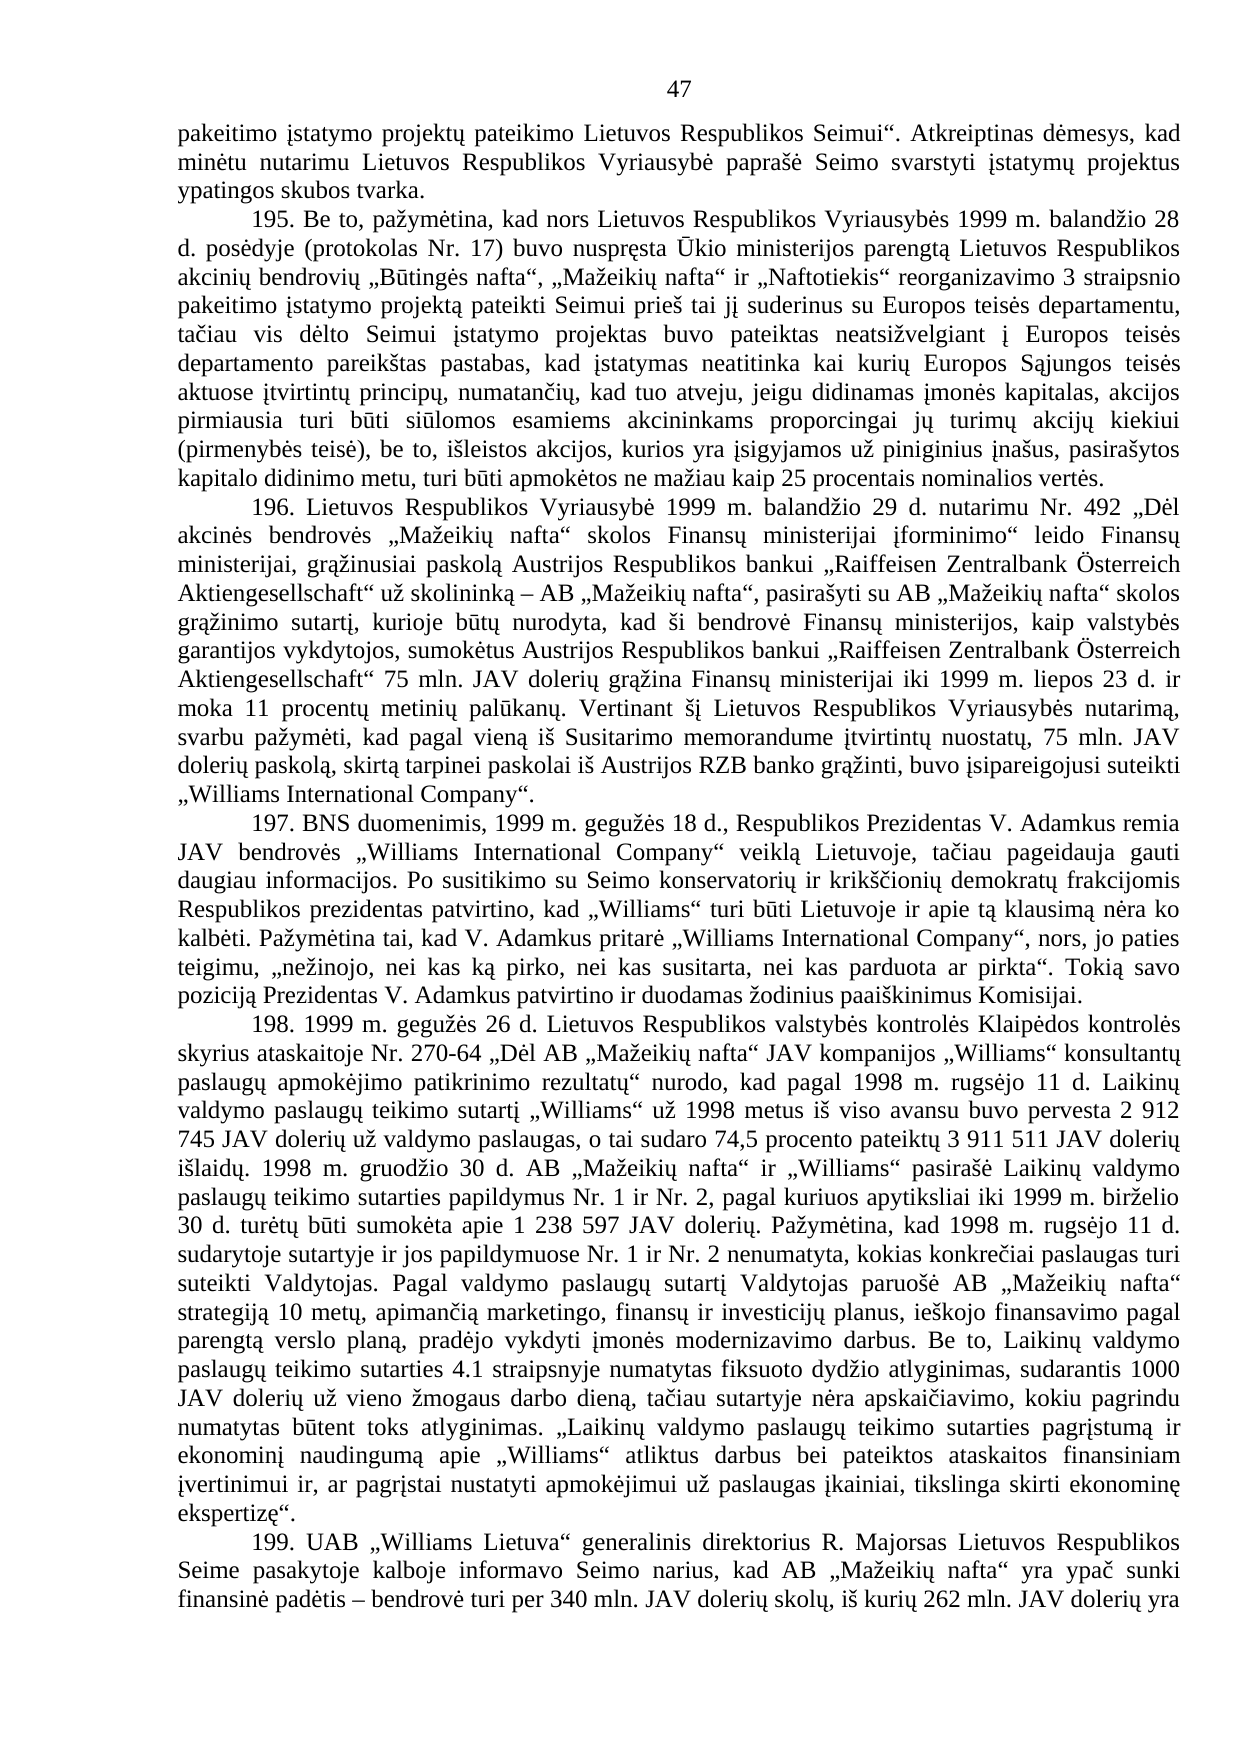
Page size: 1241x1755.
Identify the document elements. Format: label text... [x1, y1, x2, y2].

text 195. Be to, pažymėtina, kad nors Lietuvos Respublikos Vyriausybės 1999 m. balandžio 28 d. posėdyje (protokolas Nr. 17) buvo nuspręsta Ūkio ministerijos parengtą Lietuvos Respublikos akcinių bendrovių „Būtingės nafta“, „Mažeikių nafta“ ir „Naftotiekis“ reorganizavimo 3 straipsnio pakeitimo įstatymo projektą pateikti Seimui prieš tai jį suderinus su Europos teisės departamentu, tačiau vis dėlto Seimui įstatymo projektas buvo pateiktas neatsižvelgiant į Europos teisės departamento pareikštas pastabas, kad įstatymas neatitinka kai kurių Europos Sąjungos teisės aktuose įtvirtintų principų, numatančių, kad tuo atveju, jeigu didinamas įmonės kapitalas, akcijos pirmiausia turi būti siūlomos esamiems akcininkams proporcingai jų turimų akcijų kiekiui (pirmenybės teisė), be to, išleistos akcijos, kurios yra įsigyjamos už piniginius įnašus, pasirašytos kapitalo didinimo metu, turi būti apmokėtos ne mažiau kaip 25 procentais nominalios vertės. [177, 204, 1181, 492]
text 199. UAB „Williams Lietuva“ generalinis direktorius R. Majorsas Lietuvos Respublikos Seime pasakytoje kalboje informavo Seimo narius, kad AB „Mažeikių nafta“ yra ypač sunki finansinė padėtis – bendrovė turi per 340 mln. JAV dolerių skolų, iš kurių 262 mln. JAV dolerių yra [177, 1527, 1181, 1613]
text pakeitimo įstatymo projektų pateikimo Lietuvos Respublikos Seimui“. Atkreiptinas dėmesys, kad minėtu nutarimu Lietuvos Respublikos Vyriausybė paprašė Seimo svarstyti įstatymų projektus ypatingos skubos tvarka. [177, 118, 1181, 204]
text 197. BNS duomenimis, 1999 m. gegužės 18 d., Respublikos Prezidentas V. Adamkus remia JAV bendrovės „Williams International Company“ veiklą Lietuvoje, tačiau pageidauja gauti daugiau informacijos. Po susitikimo su Seimo konservatorių ir krikščionių demokratų frakcijomis Respublikos prezidentas patvirtino, kad „Williams“ turi būti Lietuvoje ir apie tą klausimą nėra ko kalbėti. Pažymėtina tai, kad V. Adamkus pritarė „Williams International Company“, nors, jo paties teigimu, „nežinojo, nei kas ką pirko, nei kas susitarta, nei kas parduota ar pirkta“. Tokią savo poziciją Prezidentas V. Adamkus patvirtino ir duodamas žodinius paaiškinimus Komisijai. [177, 808, 1181, 1009]
text 198. 1999 m. gegužės 26 d. Lietuvos Respublikos valstybės kontrolės Klaipėdos kontrolės skyrius ataskaitoje Nr. 270-64 „Dėl AB „Mažeikių nafta“ JAV kompanijos „Williams“ konsultantų paslaugų apmokėjimo patikrinimo rezultatų“ nurodo, kad pagal 1998 m. rugsėjo 11 d. Laikinų valdymo paslaugų teikimo sutartį „Williams“ už 1998 metus iš viso avansu buvo pervesta 2 912 745 JAV dolerių už valdymo paslaugas, o tai sudaro 74,5 procento pateiktų 3 911 511 JAV dolerių išlaidų. 1998 m. gruodžio 30 d. AB „Mažeikių nafta“ ir „Williams“ pasirašė Laikinų valdymo paslaugų teikimo sutarties papildymus Nr. 1 ir Nr. 2, pagal kuriuos apytiksliai iki 1999 m. birželio 30 d. turėtų būti sumokėta apie 1 238 597 JAV dolerių. Pažymėtina, kad 1998 m. rugsėjo 11 d. sudarytoje sutartyje ir jos papildymuose Nr. 1 ir Nr. 2 nenumatyta, kokias konkrečiai paslaugas turi suteikti Valdytojas. Pagal valdymo paslaugų sutartį Valdytojas paruošė AB „Mažeikių nafta“ strategiją 10 metų, apimančią marketingo, finansų ir investicijų planus, ieškojo finansavimo pagal parengtą verslo planą, pradėjo vykdyti įmonės modernizavimo darbus. Be to, Laikinų valdymo paslaugų teikimo sutarties 4.1 straipsnyje numatytas fiksuoto dydžio atlyginimas, sudarantis 1000 JAV dolerių už vieno žmogaus darbo dieną, tačiau sutartyje nėra apskaičiavimo, kokiu pagrindu numatytas būtent toks atlyginimas. „Laikinų valdymo paslaugų teikimo sutarties pagrįstumą ir ekonominį naudingumą apie „Williams“ atliktus darbus bei pateiktos ataskaitos finansiniam įvertinimui ir, ar pagrįstai nustatyti apmokėjimui už paslaugas įkainiai, tikslinga skirti ekonominę ekspertizę“. [177, 1009, 1181, 1527]
text 196. Lietuvos Respublikos Vyriausybė 1999 m. balandžio 29 d. nutarimu Nr. 492 „Dėl akcinės bendrovės „Mažeikių nafta“ skolos Finansų ministerijai įforminimo“ leido Finansų ministerijai, grąžinusiai paskolą Austrijos Respublikos bankui „Raiffeisen Zentralbank Österreich Aktiengesellschaft“ už skolininką – AB „Mažeikių nafta“, pasirašyti su AB „Mažeikių nafta“ skolos grąžinimo sutartį, kurioje būtų nurodyta, kad ši bendrovė Finansų ministerijos, kaip valstybės garantijos vykdytojos, sumokėtus Austrijos Respublikos bankui „Raiffeisen Zentralbank Österreich Aktiengesellschaft“ 75 mln. JAV dolerių grąžina Finansų ministerijai iki 1999 m. liepos 23 d. ir moka 11 procentų metinių palūkanų. Vertinant šį Lietuvos Respublikos Vyriausybės nutarimą, svarbu pažymėti, kad pagal vieną iš Susitarimo memorandume įtvirtintų nuostatų, 75 mln. JAV dolerių paskolą, skirtą tarpinei paskolai iš Austrijos RZB banko grąžinti, buvo įsipareigojusi suteikti „Williams International Company“. [177, 492, 1181, 808]
